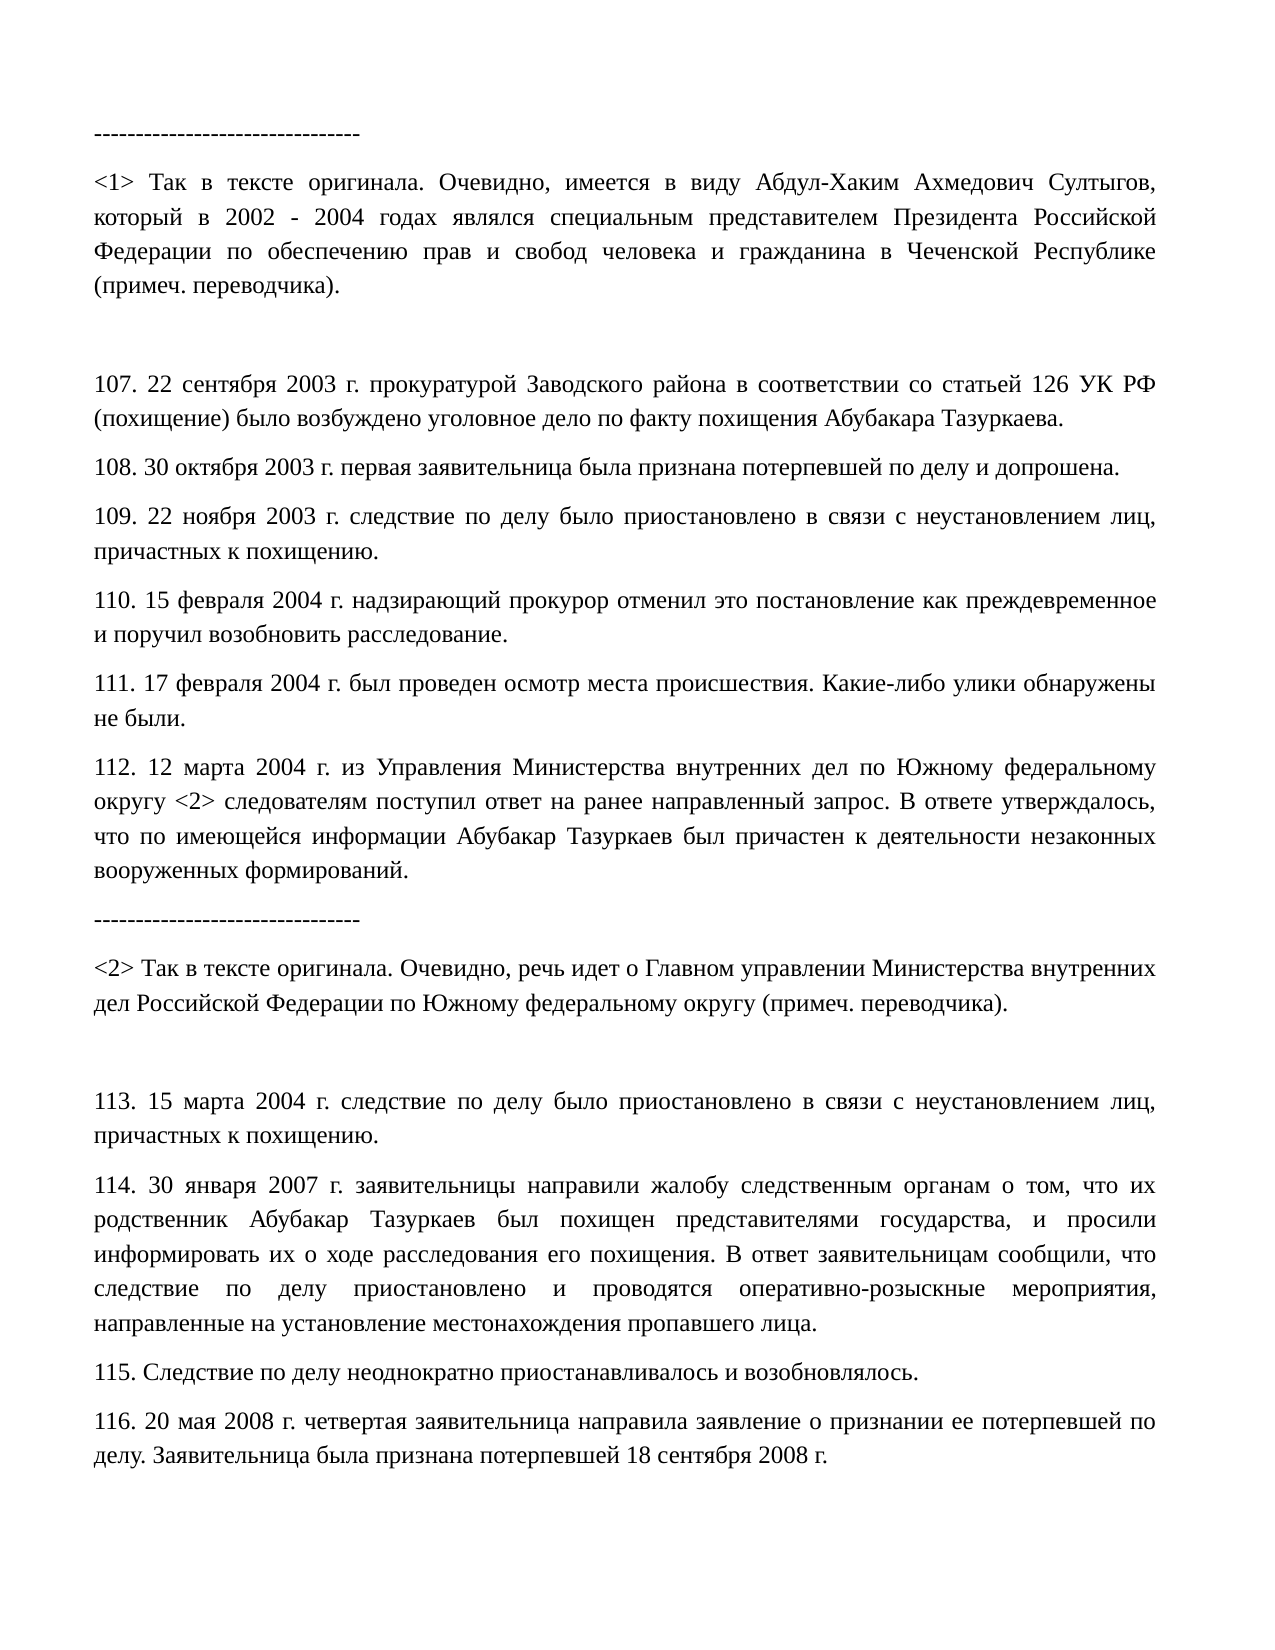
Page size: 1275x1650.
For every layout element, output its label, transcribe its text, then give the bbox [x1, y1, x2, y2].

text 111. 17 февраля 2004 г. был проведен осмотр места происшествия. Какие-либо улики обнаружены не были. [94, 668, 1157, 732]
text 114. 30 января 2007 г. заявительницы направили жалобу следственным органам о том, что их родственник Абубакар Тазуркаев был похищен представителями государства, и просили информировать их о ходе расследования его похищения. В ответ заявительницам сообщили, что следствие по делу приостановлено и проводятся оперативно-розыскные мероприятия, направленные на установление местонахождения пропавшего лица. [94, 1170, 1157, 1336]
text -------------------------------- [94, 904, 1157, 933]
text -------------------------------- [94, 118, 1157, 147]
text 116. 20 мая 2008 г. четвертая заявительница направила заявление о признании ее потерпевшей по делу. Заявительница была признана потерпевшей 18 сентября 2008 г. [94, 1406, 1157, 1469]
text 113. 15 марта 2004 г. следствие по делу было приостановлено в связи с неустановлением лиц, причастных к похищению. [94, 1086, 1157, 1149]
text <1> Так в тексте оригинала. Очевидно, имеется в виду Абдул-Хаким Ахмедович Султыгов, который в 2002 - 2004 годах являлся специальным представителем Президента Российской Федерации по обеспечению прав и свобод человека и гражданина в Чеченской Республике (примеч. переводчика). [94, 167, 1157, 299]
text <2> Так в тексте оригинала. Очевидно, речь идет о Главном управлении Министерства внутренних дел Российской Федерации по Южному федеральному округу (примеч. переводчика). [94, 953, 1157, 1017]
text 108. 30 октября 2003 г. первая заявительница была признана потерпевшей по делу и допрошена. [94, 452, 1157, 481]
text 107. 22 сентября 2003 г. прокуратурой Заводского района в соответствии со статьей 126 УК РФ (похищение) было возбуждено уголовное дело по факту похищения Абубакара Тазуркаева. [94, 369, 1157, 432]
text 115. Следствие по делу неоднократно приостанавливалось и возобновлялось. [94, 1357, 1157, 1385]
text 112. 12 марта 2004 г. из Управления Министерства внутренних дел по Южному федеральному округу <2> следователям поступил ответ на ранее направленный запрос. В ответе утверждалось, что по имеющейся информации Абубакар Тазуркаев был причастен к деятельности незаконных вооруженных формирований. [94, 752, 1157, 884]
text 109. 22 ноября 2003 г. следствие по делу было приостановлено в связи с неустановлением лиц, причастных к похищению. [94, 501, 1157, 564]
text 110. 15 февраля 2004 г. надзирающий прокурор отменил это постановление как преждевременное и поручил возобновить расследование. [94, 585, 1157, 648]
